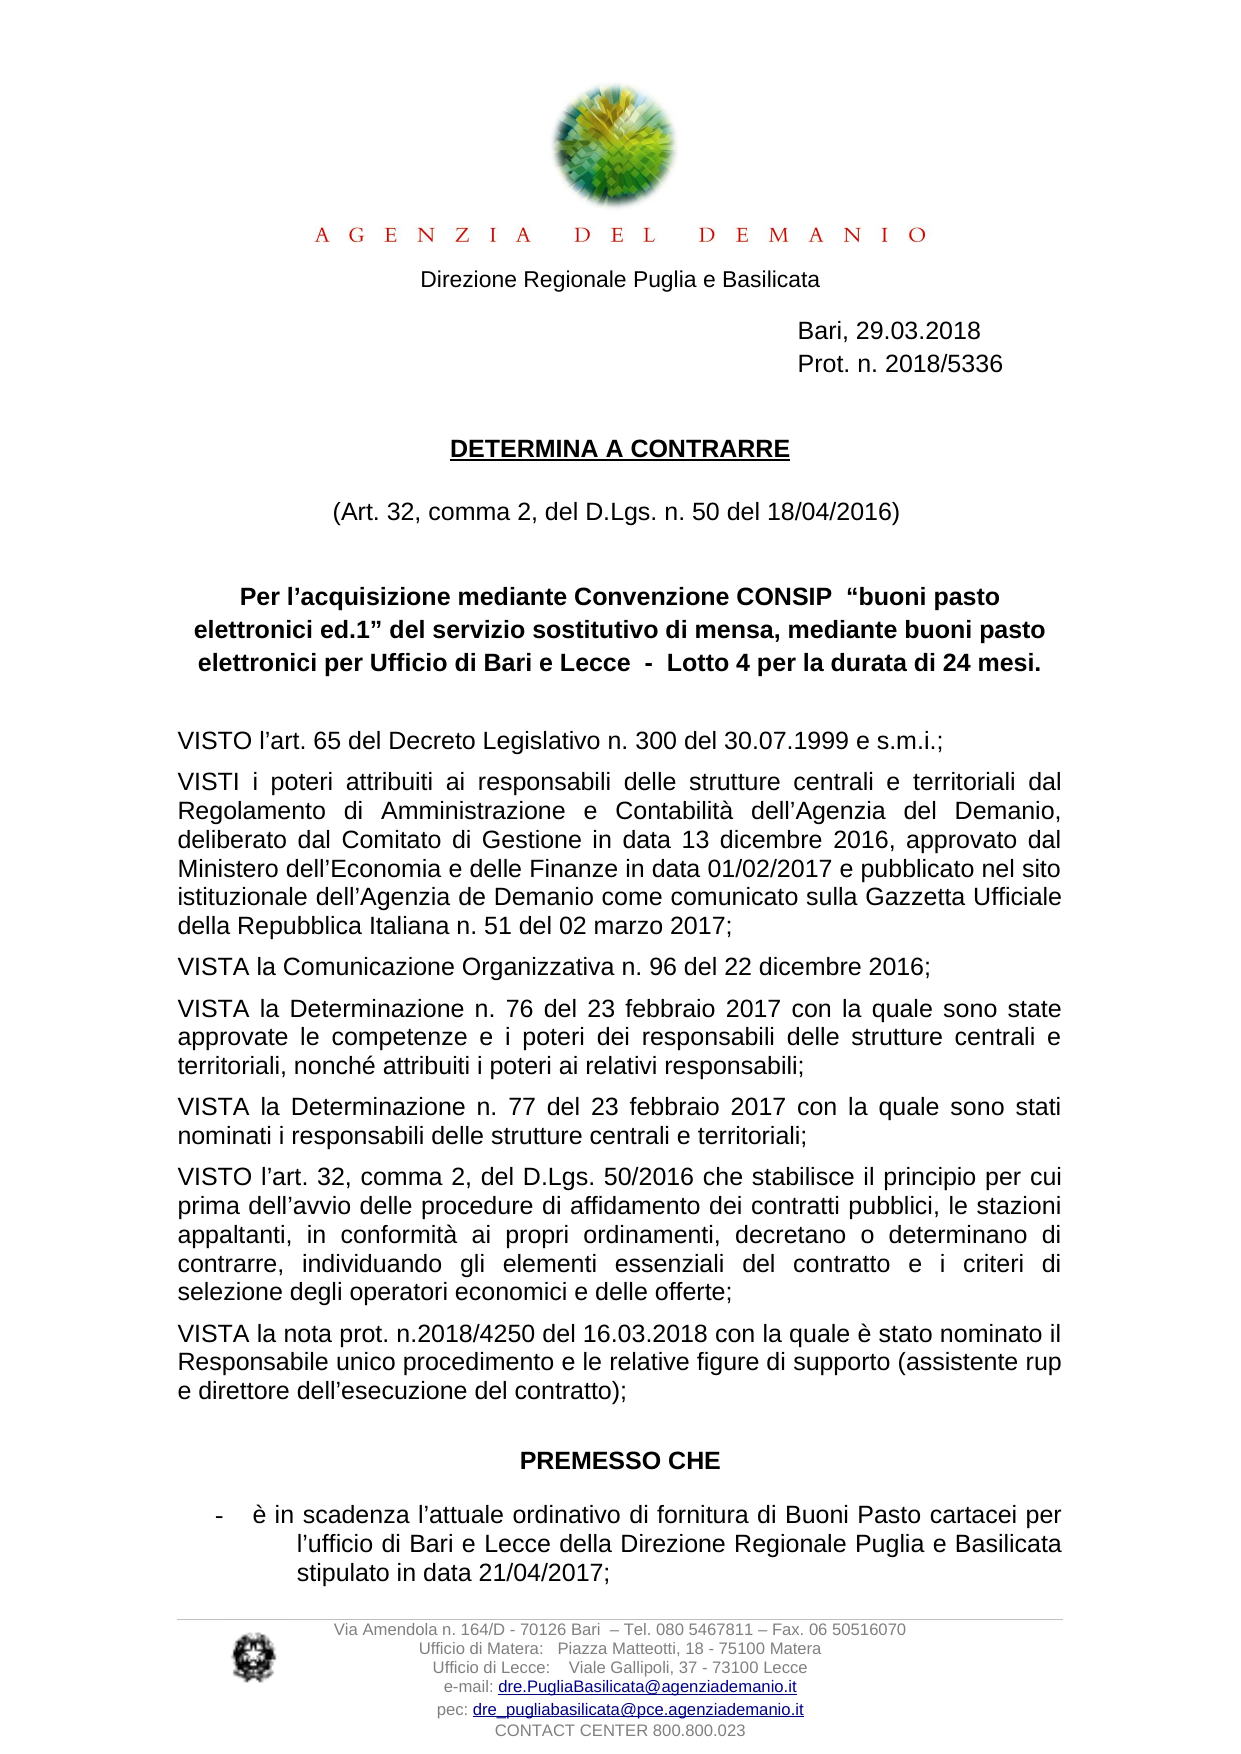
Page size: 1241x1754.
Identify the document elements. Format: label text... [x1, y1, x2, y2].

text VISTA la Determinazione n. 77 del 23 febbraio 2017 con la quale sono stati nominati i responsabili delle strutture centrali e territoriali; [177, 1092, 1063, 1150]
text VISTA la Determinazione n. 76 del 23 febbraio 2017 con la quale sono state approvate le competenze e i poteri dei responsabili delle strutture centrali e territoriali, nonché attribuiti i poteri ai relativi responsabili; [177, 994, 1063, 1080]
text Bari, 29.03.2018 [797, 316, 1063, 345]
text VISTA la nota prot. n.2018/4250 del 16.03.2018 con la quale è stato nominato il Responsabile unico procedimento e le relative figure di supporto (assistente rup e direttore dell’esecuzione del contratto); [177, 1319, 1063, 1405]
list è in scadenza l’attuale ordinativo di fornitura di Buoni Pasto cartacei per l’ufficio di Bari e Lecce della Direzione Regionale Puglia e Basilicata stipulato in data 21/04/2017; [215, 1500, 1063, 1586]
text VISTO l’art. 65 del Decreto Legislativo n. 300 del 30.07.1999 e s.m.i.; [177, 726, 1063, 755]
text Per l’acquisizione mediante Convenzione CONSIP “buoni pasto elettronici ed.1” del servizio sostitutivo di mensa, mediante buoni pasto elettronici per Ufficio di Bari e Lecce - Lotto 4 per la durata di 24 mesi. [177, 582, 1063, 676]
text PREMESSO CHE [177, 1446, 1063, 1475]
text Prot. n. 2018/5336 [797, 349, 1063, 378]
text DETERMINA A CONTRARRE [177, 428, 1063, 465]
text VISTA la Comunicazione Organizzativa n. 96 del 22 dicembre 2016; [177, 952, 1063, 981]
text (Art. 32, comma 2, del D.Lgs. n. 50 del 18/04/2016) [177, 490, 1063, 528]
text VISTI i poteri attribuiti ai responsabili delle strutture centrali e territoriali dal Regolamento di Amministrazione e Contabilità dell’Agenzia del Demanio, deliberato dal Comitato di Gestione in data 13 dicembre 2016, approvato dal Ministero dell’Economia e delle Finanze in data 01/02/2017 e pubblicato nel sito istituzionale dell’Agenzia de Demanio come comunicato sulla Gazzetta Ufficiale della Repubblica Italiana n. 51 del 02 marzo 2017; [177, 767, 1063, 940]
text VISTO l’art. 32, comma 2, del D.Lgs. 50/2016 che stabilisce il principio per cui prima dell’avvio delle procedure di affidamento dei contratti pubblici, le stazioni appaltanti, in conformità ai propri ordinamenti, decretano o determinano di contrarre, individuando gli elementi essenziali del contratto e i criteri di selezione degli operatori economici e delle offerte; [177, 1162, 1063, 1306]
